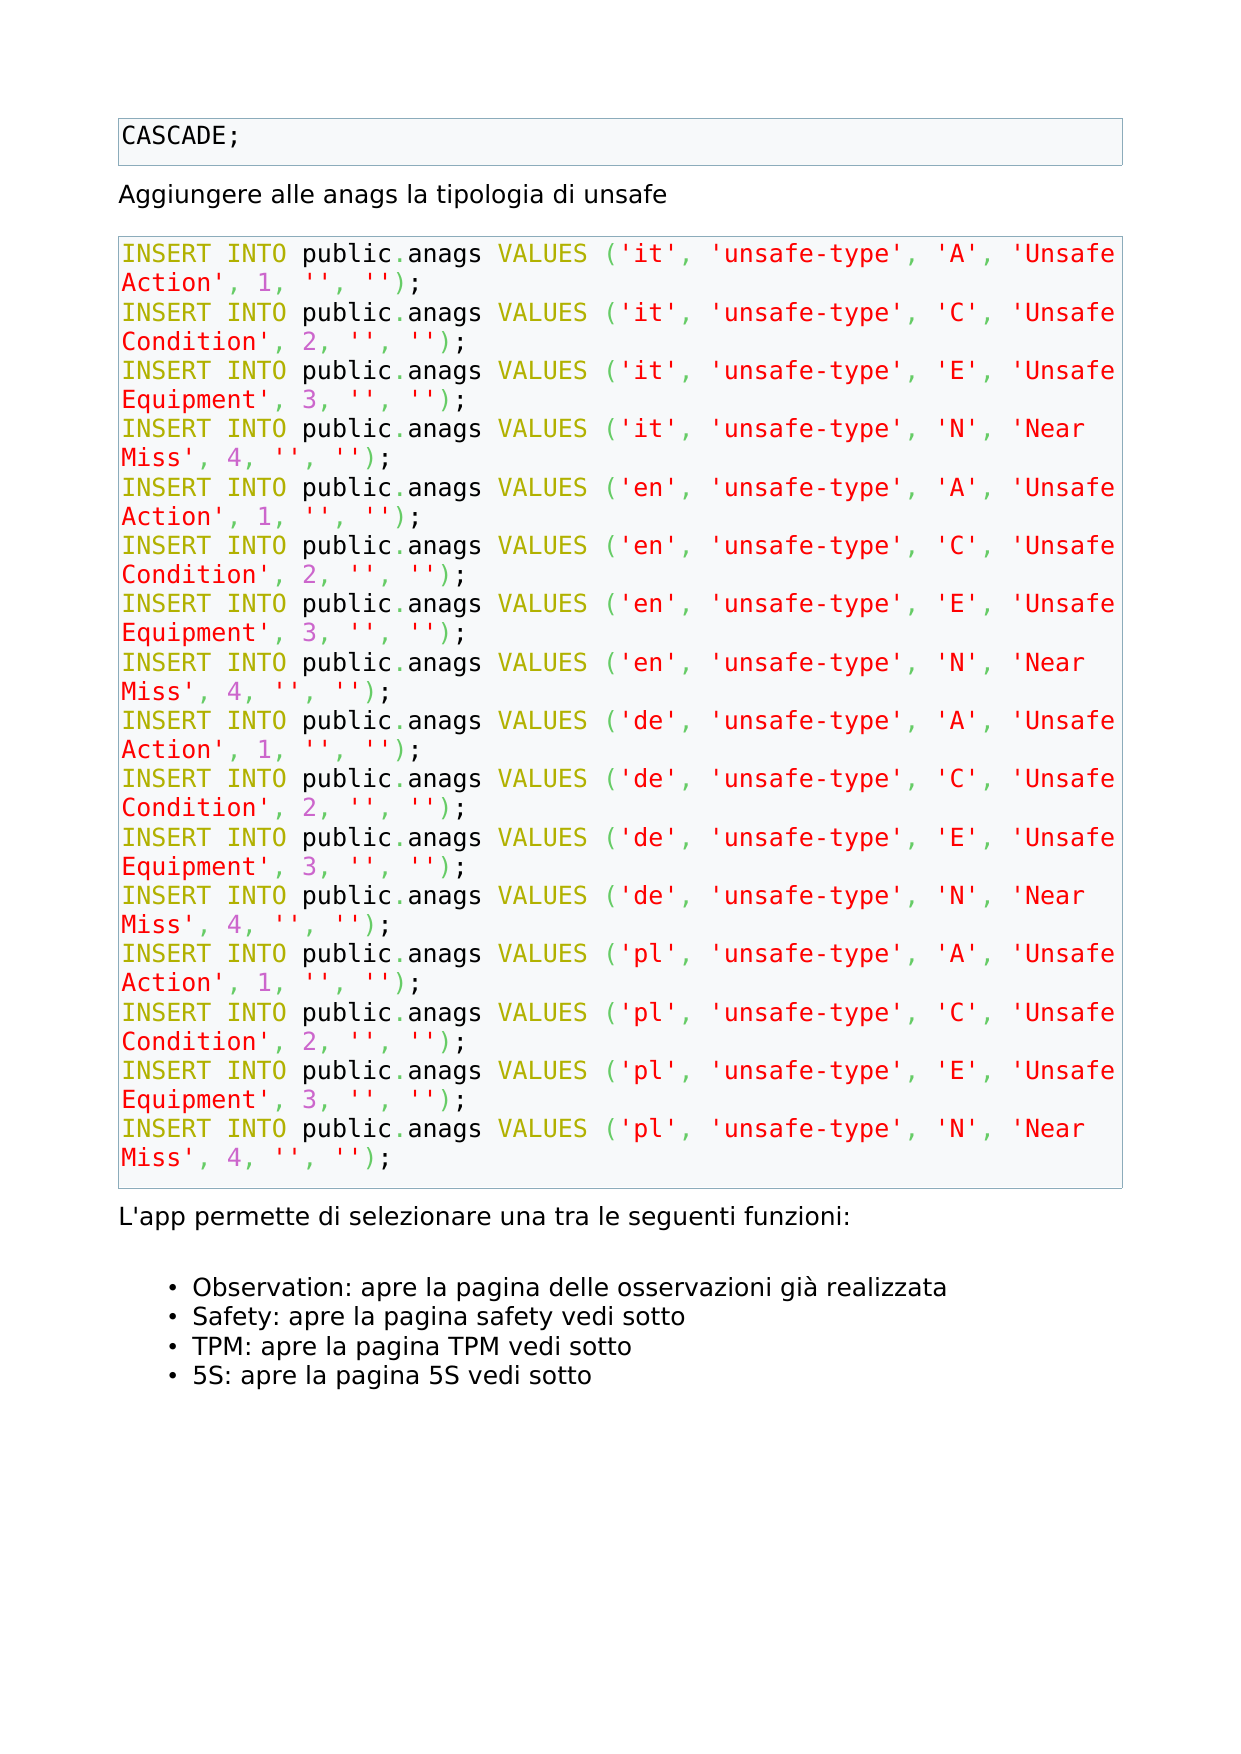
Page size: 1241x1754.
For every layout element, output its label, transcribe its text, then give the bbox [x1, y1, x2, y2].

text L'app permette di selezionare una tra le seguenti funzioni: [118, 1202, 1122, 1231]
list 5S: apre la pagina 5S vedi sotto [177, 1361, 1122, 1390]
list Observation: apre la pagina delle osservazioni già realizzata [177, 1273, 1122, 1303]
table_header INSERT INTO public.anags VALUES ('it', 'unsafe-type', 'A', 'Unsafe Action', 1, '', ''); INSERT INTO public.anags VALUES ('it', 'unsafe-type', 'C', 'Unsafe Condition', 2, '', ''); INSERT INTO public.anags VALUES ('it', 'unsafe-type', 'E', 'Unsafe Equipment', 3, '', ''); INSERT INTO public.anags VALUES ('it', 'unsafe-type', 'N', 'Near Miss', 4, '', ''); INSERT INTO public.anags VALUES ('en', 'unsafe-type', 'A', 'Unsafe Action', 1, '', ''); INSERT INTO public.anags VALUES ('en', 'unsafe-type', 'C', 'Unsafe Condition', 2, '', ''); INSERT INTO public.anags VALUES ('en', 'unsafe-type', 'E', 'Unsafe Equipment', 3, '', ''); INSERT INTO public.anags VALUES ('en', 'unsafe-type', 'N', 'Near Miss', 4, '', ''); INSERT INTO public.anags VALUES ('de', 'unsafe-type', 'A', 'Unsafe Action', 1, '', ''); INSERT INTO public.anags VALUES ('de', 'unsafe-type', 'C', 'Unsafe Condition', 2, '', ''); INSERT INTO public.anags VALUES ('de', 'unsafe-type', 'E', 'Unsafe Equipment', 3, '', ''); INSERT INTO public.anags VALUES ('de', 'unsafe-type', 'N', 'Near Miss', 4, '', ''); INSERT INTO public.anags VALUES ('pl', 'unsafe-type', 'A', 'Unsafe Action', 1, '', ''); INSERT INTO public.anags VALUES ('pl', 'unsafe-type', 'C', 'Unsafe Condition', 2, '', ''); INSERT INTO public.anags VALUES ('pl', 'unsafe-type', 'E', 'Unsafe Equipment', 3, '', ''); INSERT INTO public.anags VALUES ('pl', 'unsafe-type', 'N', 'Near Miss', 4, '', ''); [119, 237, 1122, 1187]
list TPM: apre la pagina TPM vedi sotto [177, 1332, 1122, 1361]
list Safety: apre la pagina safety vedi sotto [177, 1303, 1122, 1332]
text Aggiungere alle anags la tipologia di unsafe [118, 180, 1122, 209]
table_header CASCADE; [119, 119, 1122, 165]
